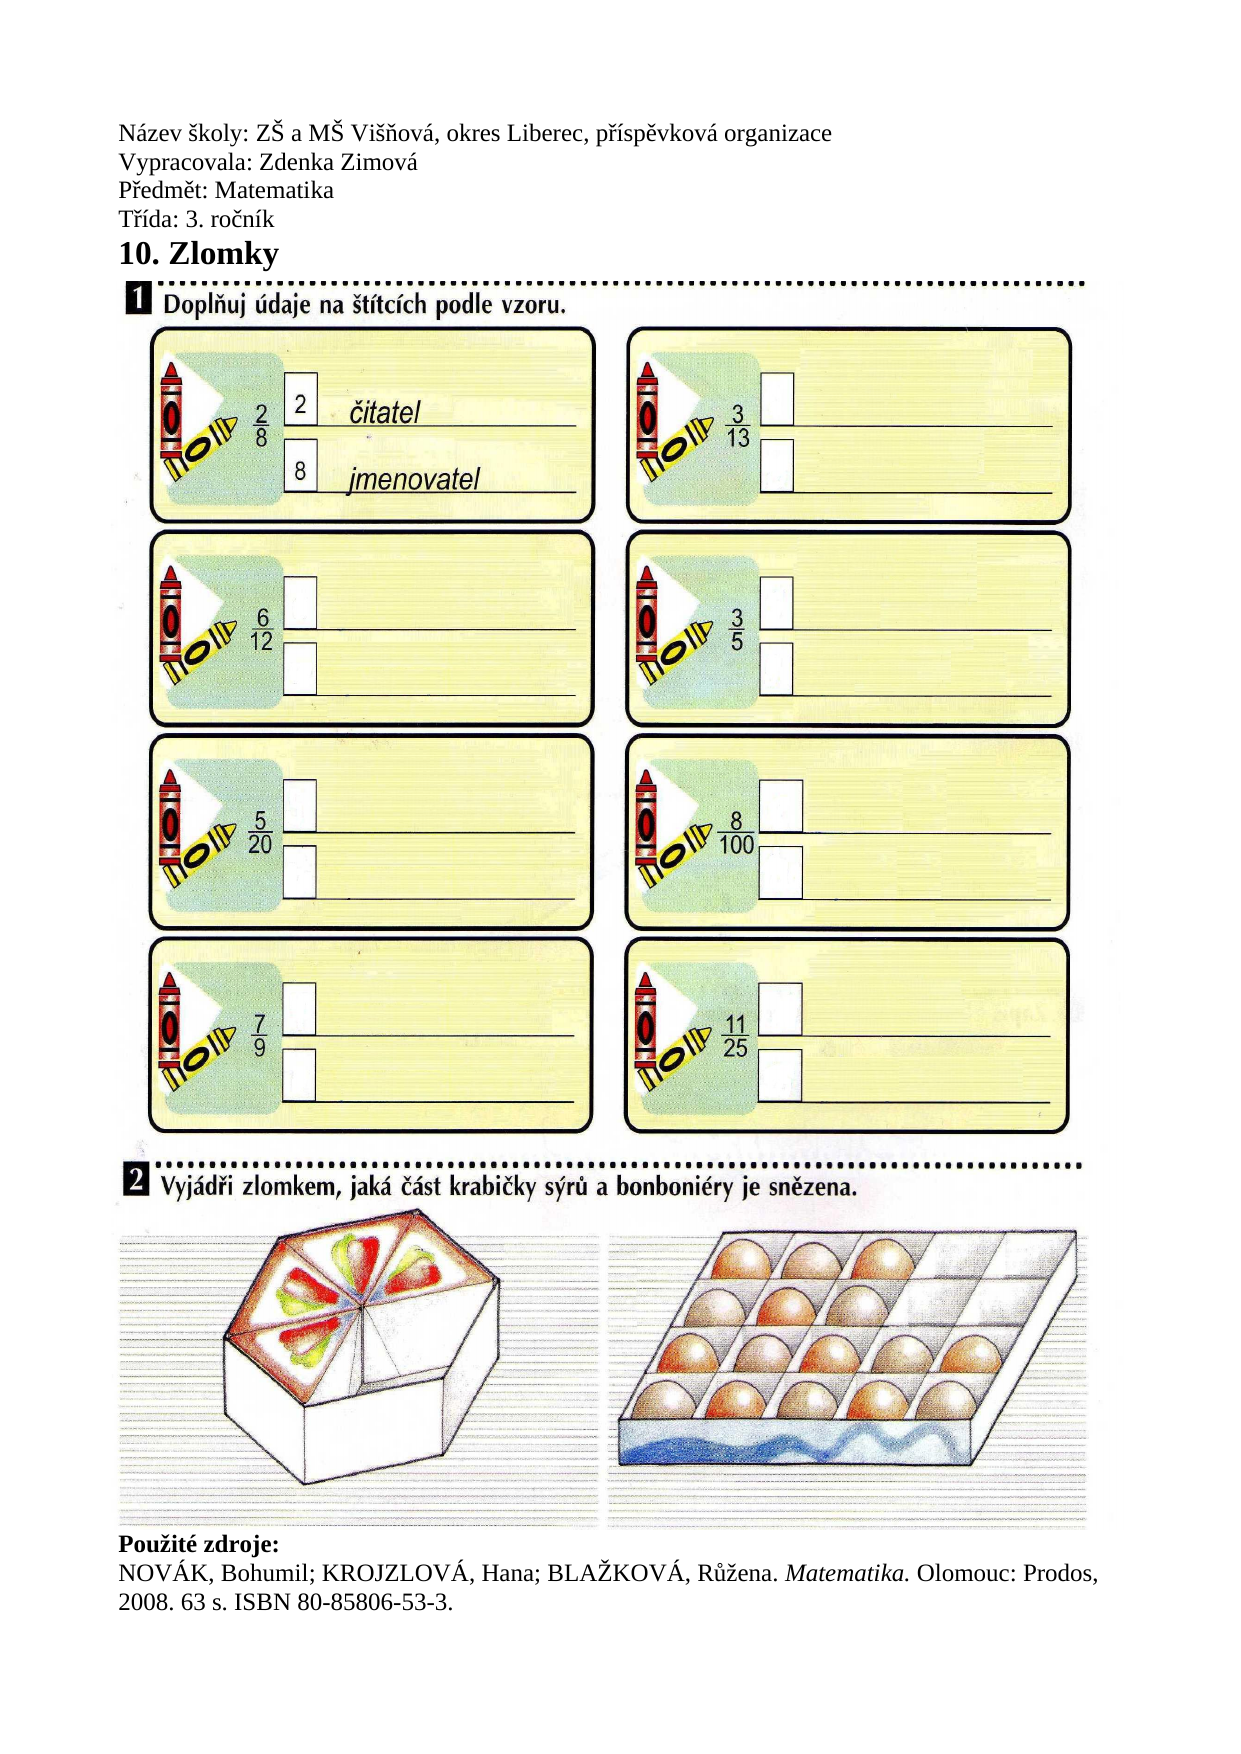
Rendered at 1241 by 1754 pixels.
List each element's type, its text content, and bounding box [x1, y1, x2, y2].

text Předmět: Matematika [118, 176, 1122, 204]
text Vypracovala: Zdenka Zimová [118, 147, 1122, 176]
text Třída: 3. ročník [118, 204, 1122, 233]
text 10. Zlomky [118, 233, 1122, 271]
text [118, 271, 1122, 281]
text Použité zdroje: [118, 1527, 1122, 1558]
picture [110, 281, 1130, 1297]
text Název školy: ZŠ a MŠ Višňová, okres Liberec, příspěvková organizace [118, 118, 1122, 147]
text NOVÁK, Bohumil; KROJZLOVÁ, Hana; BLAŽKOVÁ, Růžena. Matematika. Olomouc: Prodos, 2008. 63 s. ISBN 80-85806-53-3. [118, 1558, 1122, 1616]
